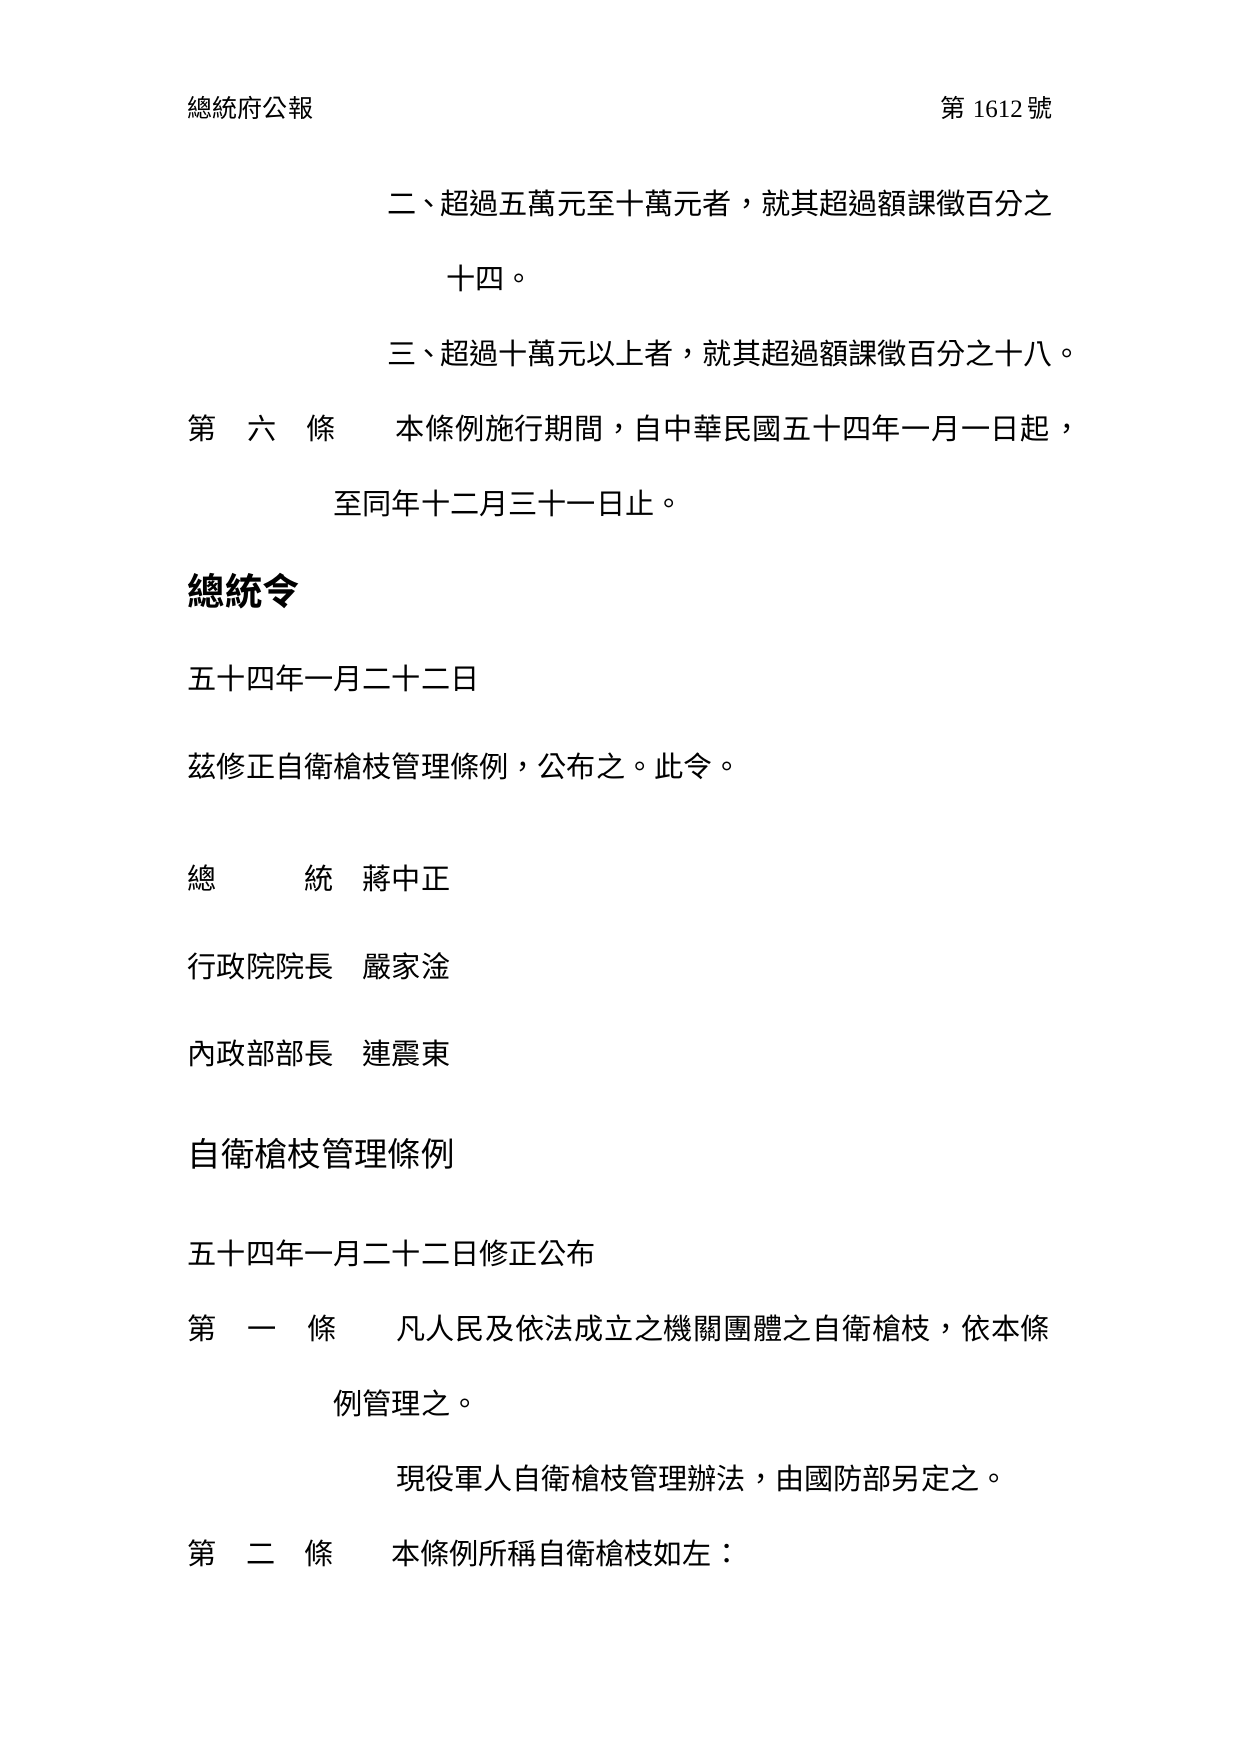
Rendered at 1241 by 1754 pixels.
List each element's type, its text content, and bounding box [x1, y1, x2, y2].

text 五十四年一月二十二日修正公布 [187, 1214, 1053, 1289]
text 五十四年一月二十二日 [187, 639, 1053, 714]
text 茲修正自衛槍枝管理條例，公布之。此令。 [187, 727, 1053, 802]
text 行政院院長 嚴家淦 [187, 927, 1053, 1002]
text 自衛槍枝管理條例 [187, 1114, 1053, 1189]
text 第 二 條 本條例所稱自衛槍枝如左： [187, 1514, 1053, 1589]
text 第 一 條 凡人民及依法成立之機關團體之自衛槍枝，依本條例管理之。 [187, 1289, 1053, 1439]
text 第 六 條 本條例施行期間，自中華民國五十四年一月一日起，至同年十二月三十一日止。 [187, 389, 1053, 539]
text 三、超過十萬元以上者，就其超過額課徵百分之十八。 [387, 314, 1053, 389]
text 內政部部長 連震東 [187, 1014, 1053, 1089]
text 二、超過五萬元至十萬元者，就其超過額課徵百分之十四。 [387, 164, 1053, 314]
text 現役軍人自衛槍枝管理辦法，由國防部另定之。 [337, 1439, 1053, 1514]
text 總 統 蔣中正 [187, 839, 1053, 914]
text 總統令 [187, 552, 1053, 627]
